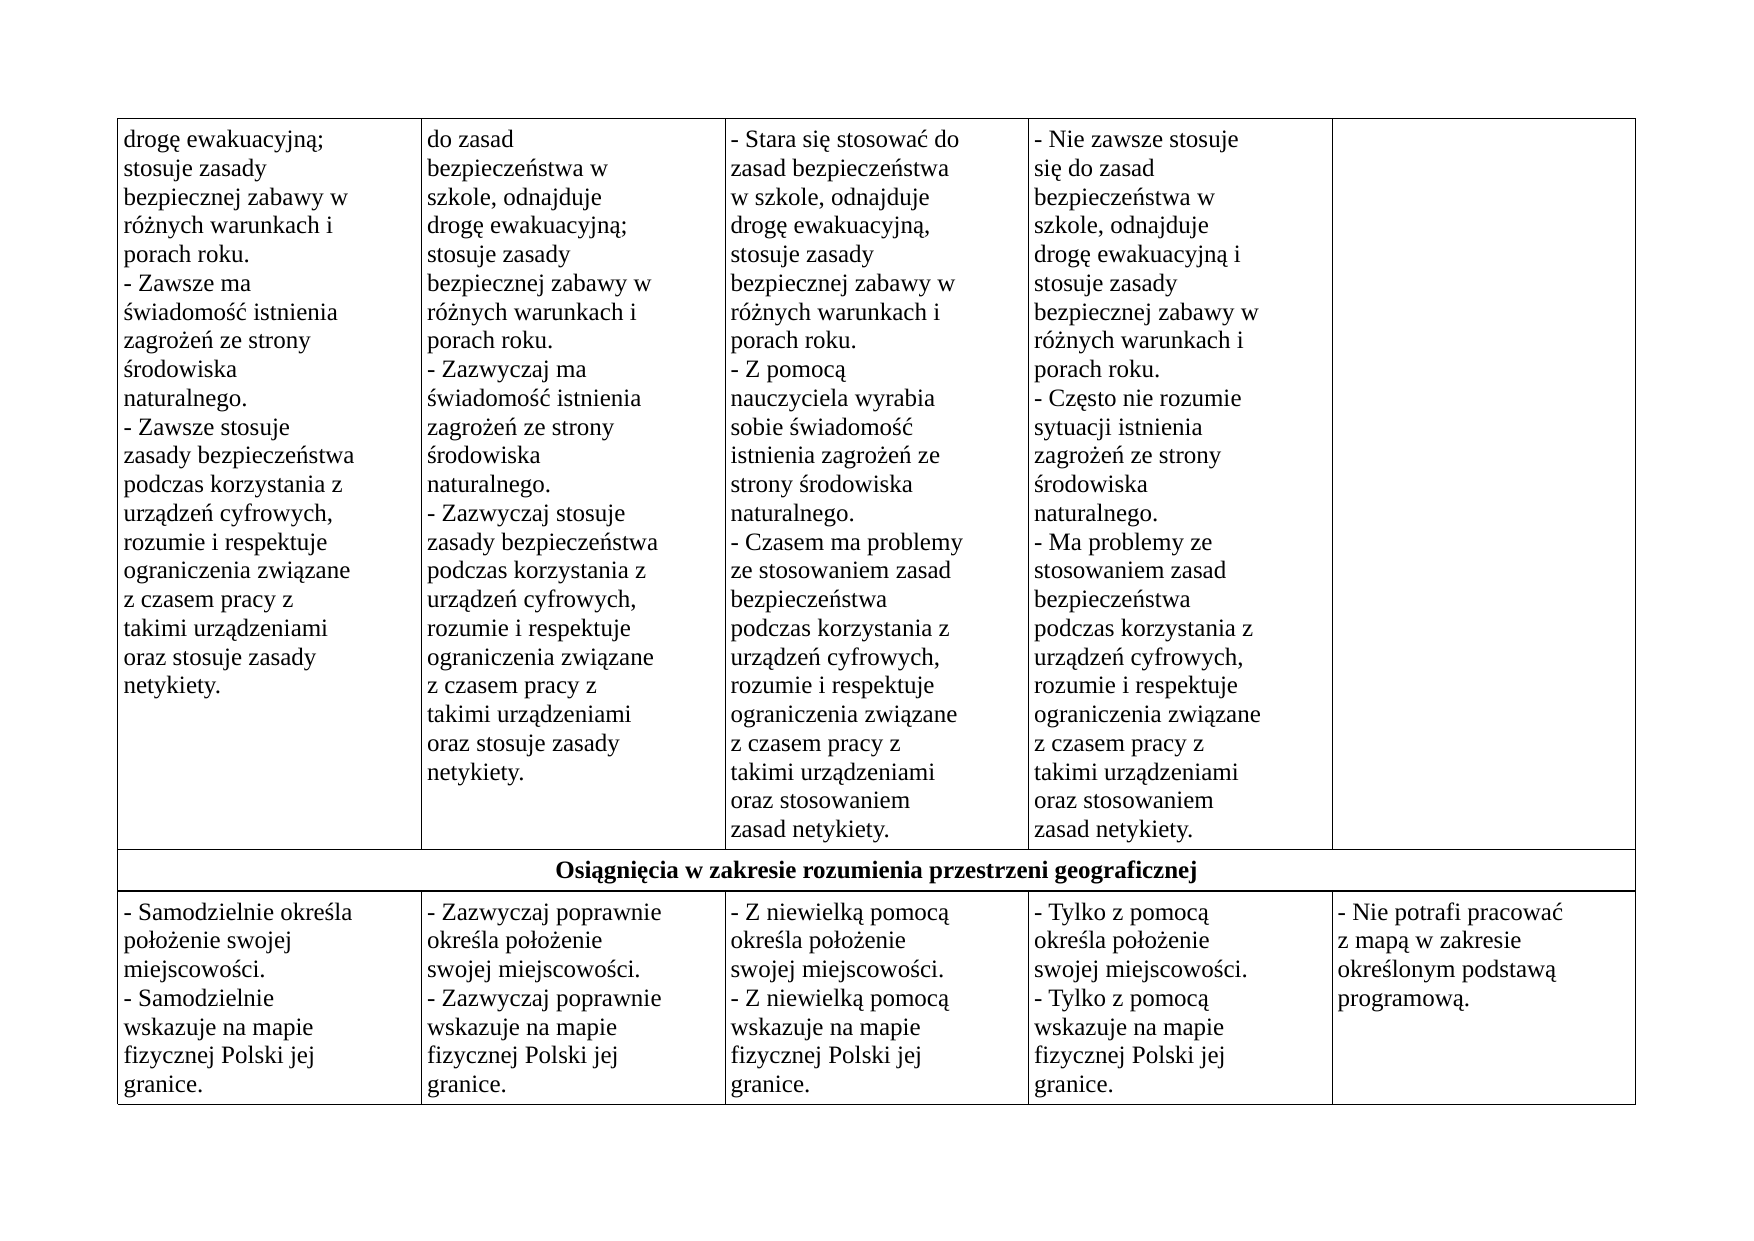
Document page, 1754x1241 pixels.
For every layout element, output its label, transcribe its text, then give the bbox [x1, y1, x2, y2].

table_header drogę ewakuacyjną; stosuje zasady bezpiecznej zabawy w różnych warunkach i porach roku. - Zawsze ma świadomość istnienia zagrożeń ze strony środowiska naturalnego. - Zawsze stosuje zasady bezpieczeństwa podczas korzystania z urządzeń cyfrowych, rozumie i respektuje ograniczenia związane z czasem pracy z takimi urządzeniami oraz stosuje zasady netykiety. [118, 119, 421, 849]
table_header - Zazwyczaj poprawnie określa położenie swojej miejscowości. - Zazwyczaj poprawnie wskazuje na mapie fizycznej Polski jej granice. [422, 892, 725, 1104]
table_header - Z niewielką pomocą określa położenie swojej miejscowości. - Z niewielką pomocą wskazuje na mapie fizycznej Polski jej granice. [726, 892, 1028, 1104]
table_header [1333, 119, 1635, 849]
table_header - Stara się stosować do zasad bezpieczeństwa w szkole, odnajduje drogę ewakuacyjną, stosuje zasady bezpiecznej zabawy w różnych warunkach i porach roku. - Z pomocą nauczyciela wyrabia sobie świadomość istnienia zagrożeń ze strony środowiska naturalnego. - Czasem ma problemy ze stosowaniem zasad bezpieczeństwa podczas korzystania z urządzeń cyfrowych, rozumie i respektuje ograniczenia związane z czasem pracy z takimi urządzeniami oraz stosowaniem zasad netykiety. [726, 119, 1028, 849]
table_header Osiągnięcia w zakresie rozumienia przestrzeni geograficznej [118, 850, 1635, 890]
table_header - Tylko z pomocą określa położenie swojej miejscowości. - Tylko z pomocą wskazuje na mapie fizycznej Polski jej granice. [1029, 892, 1332, 1104]
table_header - Samodzielnie określa położenie swojej miejscowości. - Samodzielnie wskazuje na mapie fizycznej Polski jej granice. [118, 892, 421, 1104]
table_header do zasad bezpieczeństwa w szkole, odnajduje drogę ewakuacyjną; stosuje zasady bezpiecznej zabawy w różnych warunkach i porach roku. - Zazwyczaj ma świadomość istnienia zagrożeń ze strony środowiska naturalnego. - Zazwyczaj stosuje zasady bezpieczeństwa podczas korzystania z urządzeń cyfrowych, rozumie i respektuje ograniczenia związane z czasem pracy z takimi urządzeniami oraz stosuje zasady netykiety. [422, 119, 725, 849]
table_header - Nie zawsze stosuje się do zasad bezpieczeństwa w szkole, odnajduje drogę ewakuacyjną i stosuje zasady bezpiecznej zabawy w różnych warunkach i porach roku. - Często nie rozumie sytuacji istnienia zagrożeń ze strony środowiska naturalnego. - Ma problemy ze stosowaniem zasad bezpieczeństwa podczas korzystania z urządzeń cyfrowych, rozumie i respektuje ograniczenia związane z czasem pracy z takimi urządzeniami oraz stosowaniem zasad netykiety. [1029, 119, 1332, 849]
table_header - Nie potrafi pracować z mapą w zakresie określonym podstawą programową. [1333, 892, 1635, 1104]
